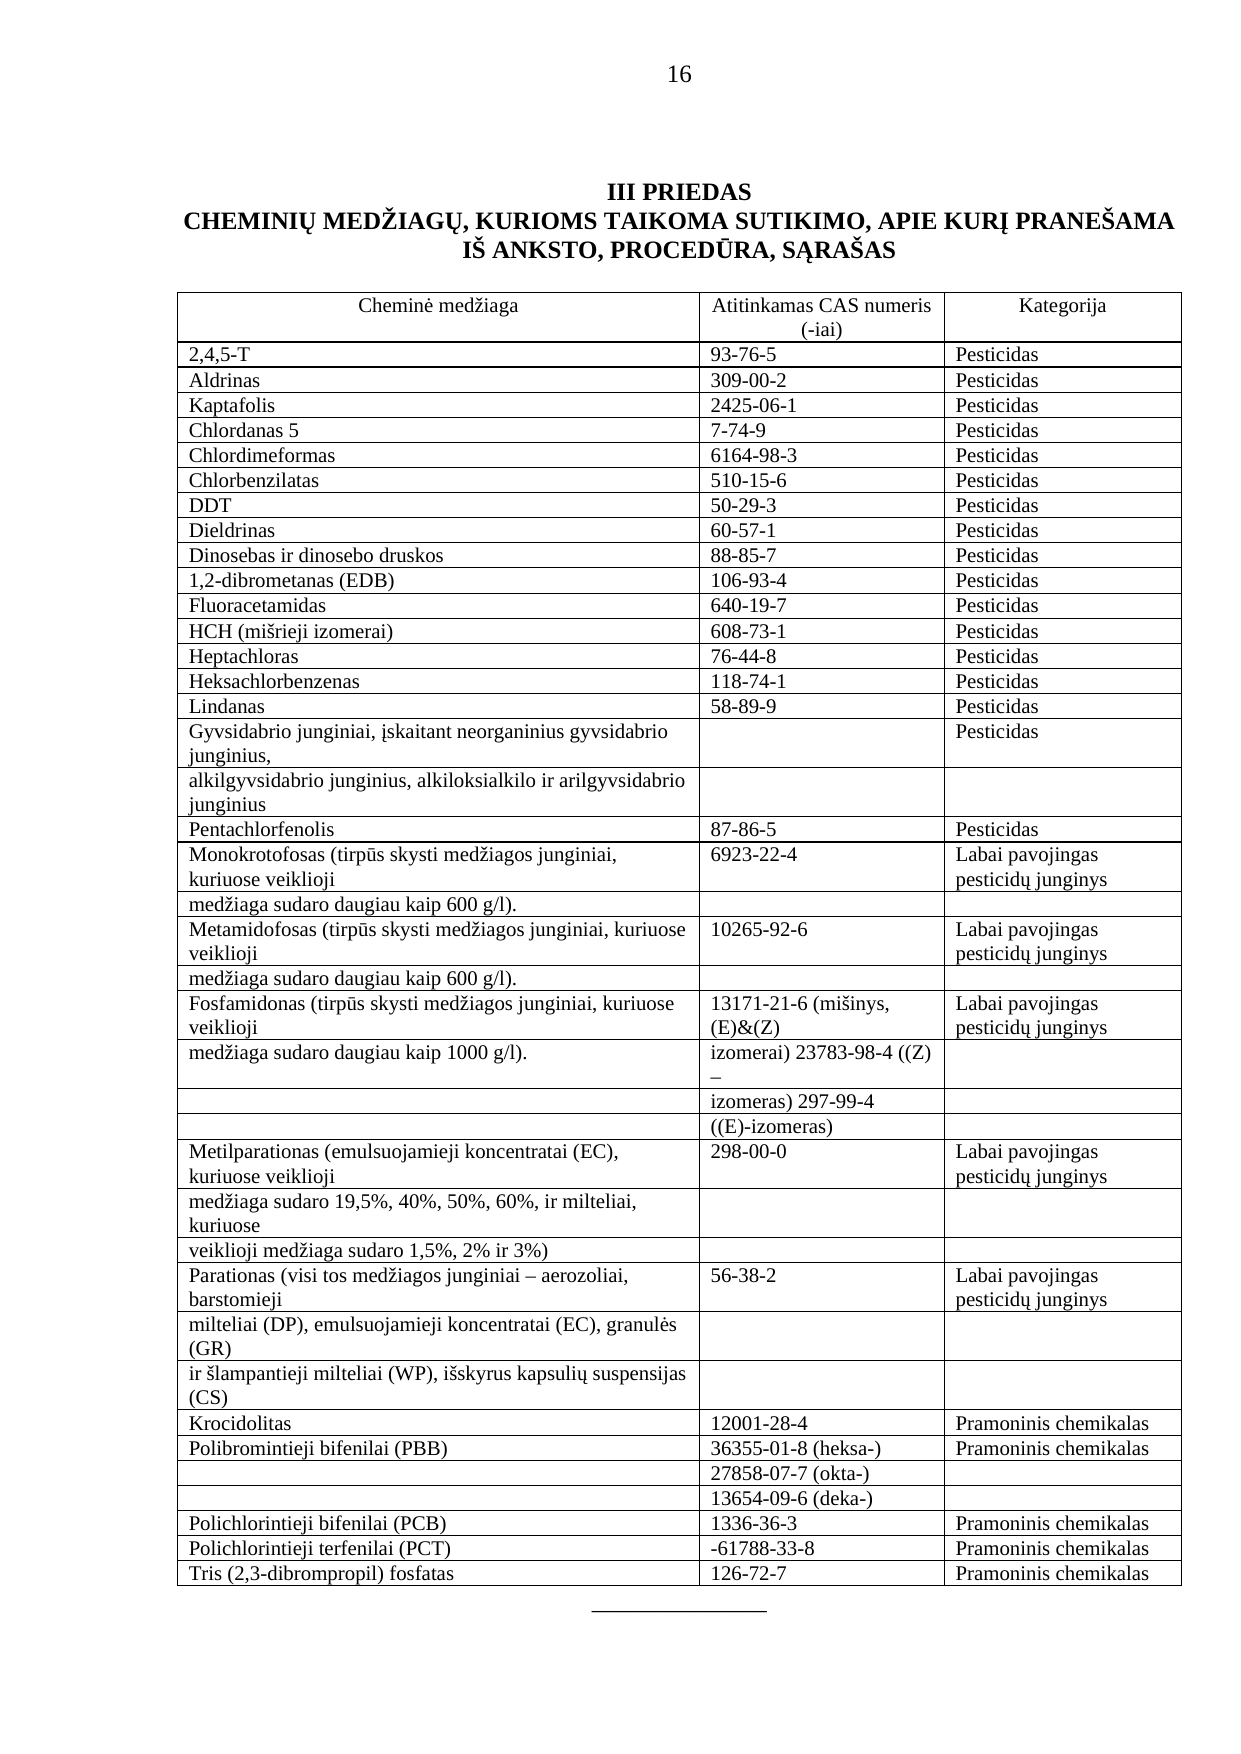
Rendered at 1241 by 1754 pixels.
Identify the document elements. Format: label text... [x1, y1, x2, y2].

table_cell Pesticidas [945, 493, 1181, 517]
table_cell [700, 1361, 944, 1409]
table_cell medžiaga sudaro daugiau kaip 1000 g/l). [178, 1040, 699, 1088]
table_cell 7-74-9 [700, 418, 944, 442]
table_cell Pesticidas [945, 817, 1181, 841]
table_cell Labai pavojingas pesticidų junginys [945, 1140, 1181, 1188]
table_cell -61788-33-8 [700, 1536, 944, 1560]
table_cell Pesticidas [945, 468, 1181, 492]
table_cell 87-86-5 [700, 817, 944, 841]
table_cell 88-85-7 [700, 543, 944, 567]
table_cell Pramoninis chemikalas [945, 1561, 1181, 1585]
table_cell 6923-22-4 [700, 843, 944, 891]
table_cell [178, 1089, 699, 1113]
table_cell medžiaga sudaro 19,5%, 40%, 50%, 60%, ir milteliai, kuriuose [178, 1189, 699, 1237]
table_cell Pesticidas [945, 343, 1181, 366]
table_cell izomerai) 23783-98-4 ((Z) – [700, 1040, 944, 1088]
table_cell HCH (mišrieji izomerai) [178, 619, 699, 643]
table_cell Heptachloras [178, 644, 699, 668]
table_cell Metilparationas (emulsuojamieji koncentratai (EC), kuriuose veiklioji [178, 1140, 699, 1188]
table_cell Pramoninis chemikalas [945, 1410, 1181, 1434]
table_cell Pesticidas [945, 543, 1181, 567]
table_cell Tris (2,3-dibrompropil) fosfatas [178, 1561, 699, 1585]
table_cell [178, 1486, 699, 1510]
table_cell Pramoninis chemikalas [945, 1536, 1181, 1560]
table_cell [945, 1089, 1181, 1113]
table_cell Monokrotofosas (tirpūs skysti medžiagos junginiai, kuriuose veiklioji [178, 843, 699, 891]
table_cell Pesticidas [945, 518, 1181, 542]
table_cell Metamidofosas (tirpūs skysti medžiagos junginiai, kuriuose veiklioji [178, 917, 699, 965]
table_cell Pesticidas [945, 694, 1181, 718]
table_cell Polibromintieji bifenilai (PBB) [178, 1436, 699, 1459]
text ______________ [177, 1586, 1181, 1615]
table_cell Pramoninis chemikalas [945, 1436, 1181, 1459]
table_cell Lindanas [178, 694, 699, 718]
table_cell Krocidolitas [178, 1410, 699, 1434]
table_cell [945, 1461, 1181, 1485]
table_cell [700, 1189, 944, 1237]
table_cell 36355-01-8 (heksa-) [700, 1436, 944, 1459]
table_cell Aldrinas [178, 368, 699, 392]
table_cell 56-38-2 [700, 1263, 944, 1311]
table_cell 27858-07-7 (okta-) [700, 1461, 944, 1485]
table_cell Labai pavojingas pesticidų junginys [945, 1263, 1181, 1311]
table_cell [700, 719, 944, 767]
table_cell [178, 1114, 699, 1138]
table_cell Labai pavojingas pesticidų junginys [945, 991, 1181, 1039]
table_cell alkilgyvsidabrio junginius, alkiloksialkilo ir arilgyvsidabrio junginius [178, 768, 699, 816]
table_cell Pesticidas [945, 669, 1181, 693]
table_cell Pesticidas [945, 443, 1181, 467]
table_cell Labai pavojingas pesticidų junginys [945, 843, 1181, 891]
table_cell [945, 768, 1181, 816]
table_cell 76-44-8 [700, 644, 944, 668]
table_cell 93-76-5 [700, 343, 944, 366]
table_cell Chlordimeformas [178, 443, 699, 467]
table_cell [945, 1114, 1181, 1138]
table_cell Pesticidas [945, 719, 1181, 767]
table_cell [945, 1486, 1181, 1510]
table_cell Dinosebas ir dinosebo druskos [178, 543, 699, 567]
table_cell Pesticidas [945, 418, 1181, 442]
table_cell veiklioji medžiaga sudaro 1,5%, 2% ir 3%) [178, 1238, 699, 1262]
table_cell [945, 892, 1181, 916]
table_cell Dieldrinas [178, 518, 699, 542]
table_cell Pesticidas [945, 644, 1181, 668]
table_cell 12001-28-4 [700, 1410, 944, 1434]
table_cell [700, 966, 944, 990]
table_cell 510-15-6 [700, 468, 944, 492]
table_cell [945, 1238, 1181, 1262]
table_cell 1,2-dibrometanas (EDB) [178, 568, 699, 592]
table_cell Pesticidas [945, 368, 1181, 392]
table_cell 640-19-7 [700, 594, 944, 617]
table_cell medžiaga sudaro daugiau kaip 600 g/l). [178, 892, 699, 916]
table_cell Kaptafolis [178, 393, 699, 417]
table_cell [945, 1189, 1181, 1237]
table_cell Parationas (visi tos medžiagos junginiai – aerozoliai, barstomieji [178, 1263, 699, 1311]
text III PRIEDAS [177, 177, 1181, 206]
table_header Atitinkamas CAS numeris (-iai) [700, 293, 944, 341]
table_cell 60-57-1 [700, 518, 944, 542]
table_cell [700, 1312, 944, 1360]
table_cell 126-72-7 [700, 1561, 944, 1585]
table_cell Pesticidas [945, 594, 1181, 617]
table_cell [700, 768, 944, 816]
table_header Kategorija [945, 293, 1181, 341]
table_cell 2425-06-1 [700, 393, 944, 417]
table_cell 1336-36-3 [700, 1511, 944, 1535]
table_cell [700, 1238, 944, 1262]
table_cell [945, 1040, 1181, 1088]
table_cell 309-00-2 [700, 368, 944, 392]
table_cell 13171-21-6 (mišinys, (E)&(Z) [700, 991, 944, 1039]
table_cell [945, 1361, 1181, 1409]
table_cell Polichlorintieji bifenilai (PCB) [178, 1511, 699, 1535]
table_cell 58-89-9 [700, 694, 944, 718]
table_cell Gyvsidabrio junginiai, įskaitant neorganinius gyvsidabrio junginius, [178, 719, 699, 767]
text CHEMINIŲ MEDŽIAGŲ, KURIOMS TAIKOMA SUTIKIMO, APIE KURĮ PRANEŠAMA IŠ ANKSTO, PROCEDŪRA, SĄRAŠAS [177, 206, 1181, 263]
table_cell 13654-09-6 (deka-) [700, 1486, 944, 1510]
table_cell Polichlorintieji terfenilai (PCT) [178, 1536, 699, 1560]
table_cell milteliai (DP), emulsuojamieji koncentratai (EC), granulės (GR) [178, 1312, 699, 1360]
table_cell DDT [178, 493, 699, 517]
table_header Cheminė medžiaga [178, 293, 699, 341]
table_cell [178, 1461, 699, 1485]
table_cell Pesticidas [945, 568, 1181, 592]
table_cell [945, 1312, 1181, 1360]
table_cell 106-93-4 [700, 568, 944, 592]
table_cell 118-74-1 [700, 669, 944, 693]
table_cell Fluoracetamidas [178, 594, 699, 617]
table_cell Chlordanas 5 [178, 418, 699, 442]
table_cell ((E)-izomeras) [700, 1114, 944, 1138]
table_cell 298-00-0 [700, 1140, 944, 1188]
table_cell Pesticidas [945, 393, 1181, 417]
table_cell 2,4,5-T [178, 343, 699, 366]
table_cell 10265-92-6 [700, 917, 944, 965]
table_cell ir šlampantieji milteliai (WP), išskyrus kapsulių suspensijas (CS) [178, 1361, 699, 1409]
table_cell 608-73-1 [700, 619, 944, 643]
table_cell Fosfamidonas (tirpūs skysti medžiagos junginiai, kuriuose veiklioji [178, 991, 699, 1039]
table_cell Pesticidas [945, 619, 1181, 643]
table_cell Pentachlorfenolis [178, 817, 699, 841]
table_cell 6164-98-3 [700, 443, 944, 467]
table_cell [945, 966, 1181, 990]
table_cell Pramoninis chemikalas [945, 1511, 1181, 1535]
table_cell 50-29-3 [700, 493, 944, 517]
table_cell [700, 892, 944, 916]
table_cell Chlorbenzilatas [178, 468, 699, 492]
table_cell medžiaga sudaro daugiau kaip 600 g/l). [178, 966, 699, 990]
table_cell izomeras) 297-99-4 [700, 1089, 944, 1113]
table_cell Heksachlorbenzenas [178, 669, 699, 693]
table_cell Labai pavojingas pesticidų junginys [945, 917, 1181, 965]
